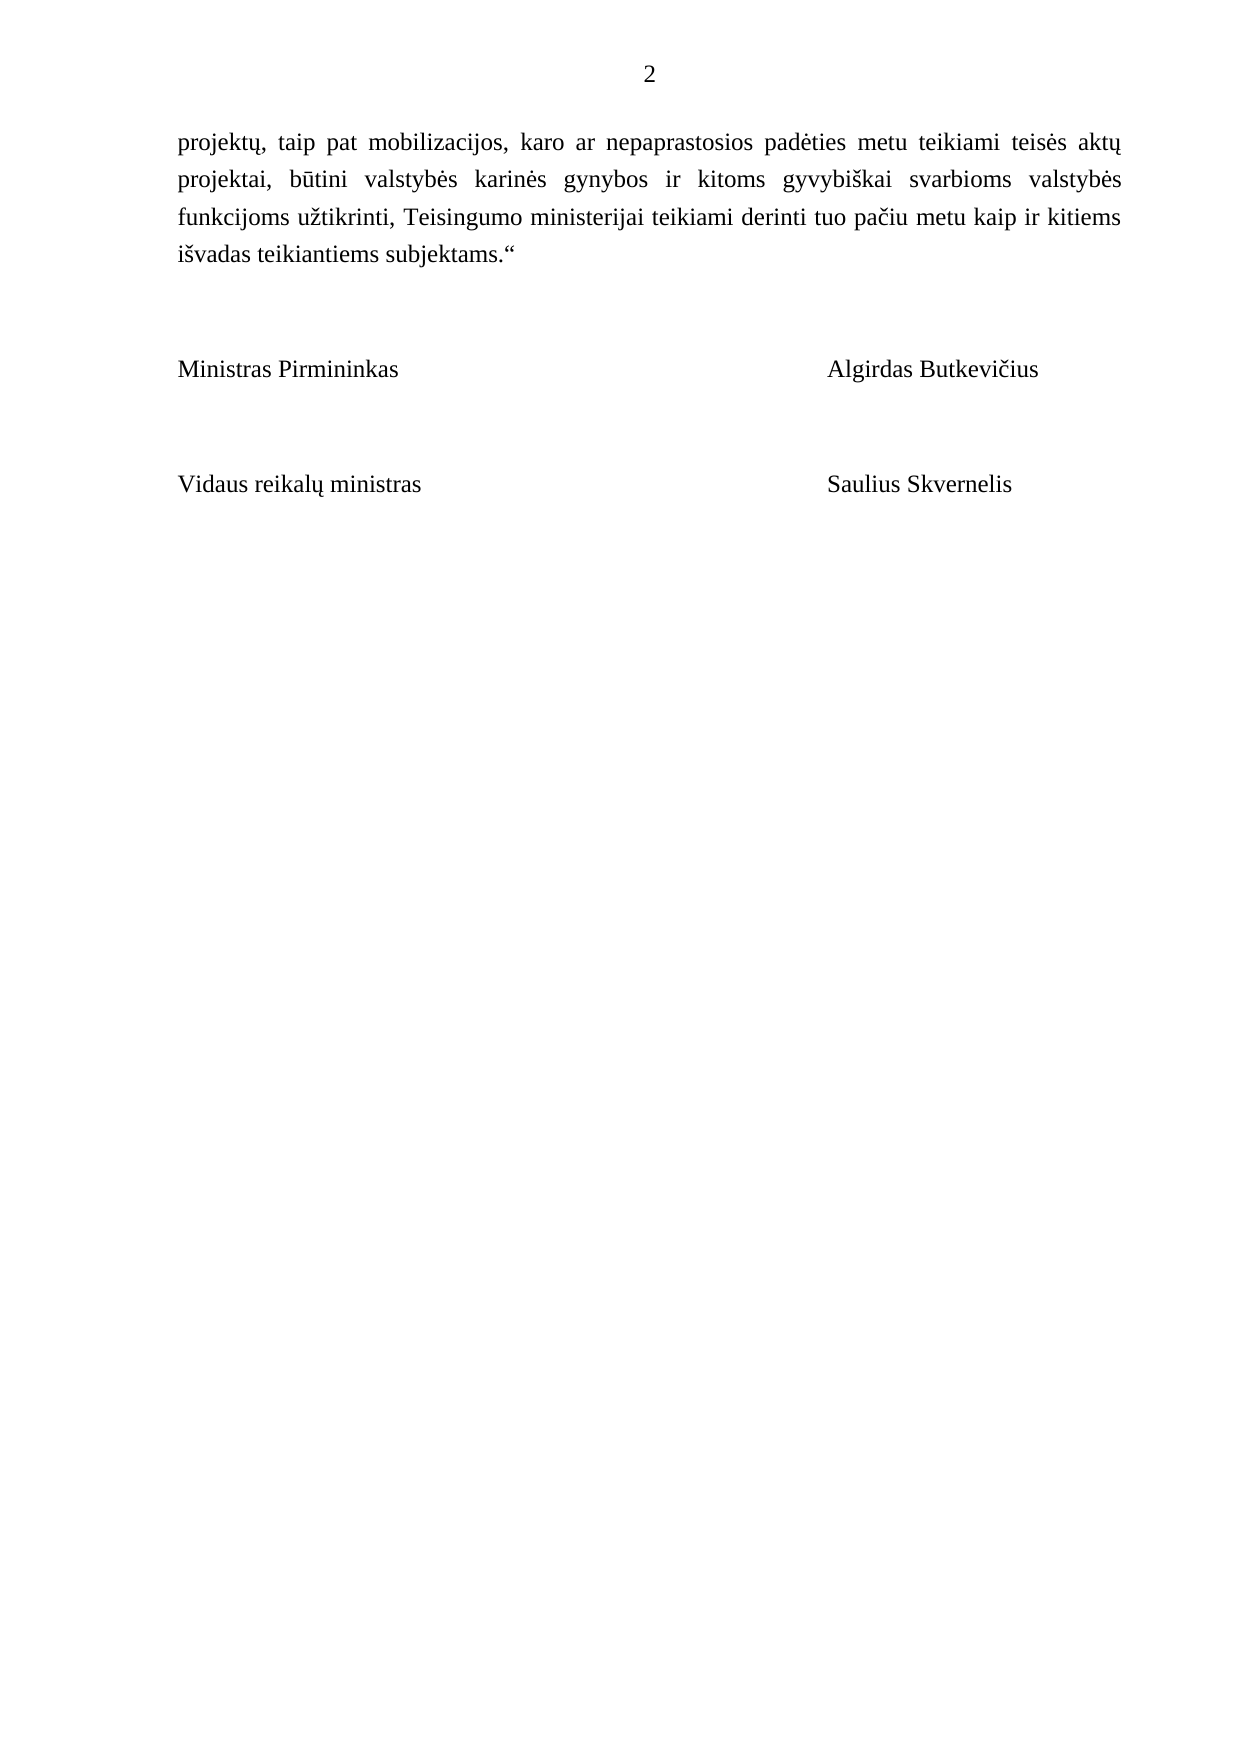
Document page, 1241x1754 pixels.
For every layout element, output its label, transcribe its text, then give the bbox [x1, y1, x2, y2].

text projektų, taip pat mobilizacijos, karo ar nepaprastosios padėties metu teikiami teisės aktų projektai, būtini valstybės karinės gynybos ir kitoms gyvybiškai svarbioms valstybės funkcijoms užtikrinti, Teisingumo ministerijai teikiami derinti tuo pačiu metu kaip ir kitiems išvadas teikiantiems subjektams.“ [177, 118, 1122, 268]
text Ministras Pirmininkas Algirdas Butkevičius [177, 354, 1122, 383]
text Vidaus reikalų ministras Saulius Skvernelis [177, 469, 1122, 498]
